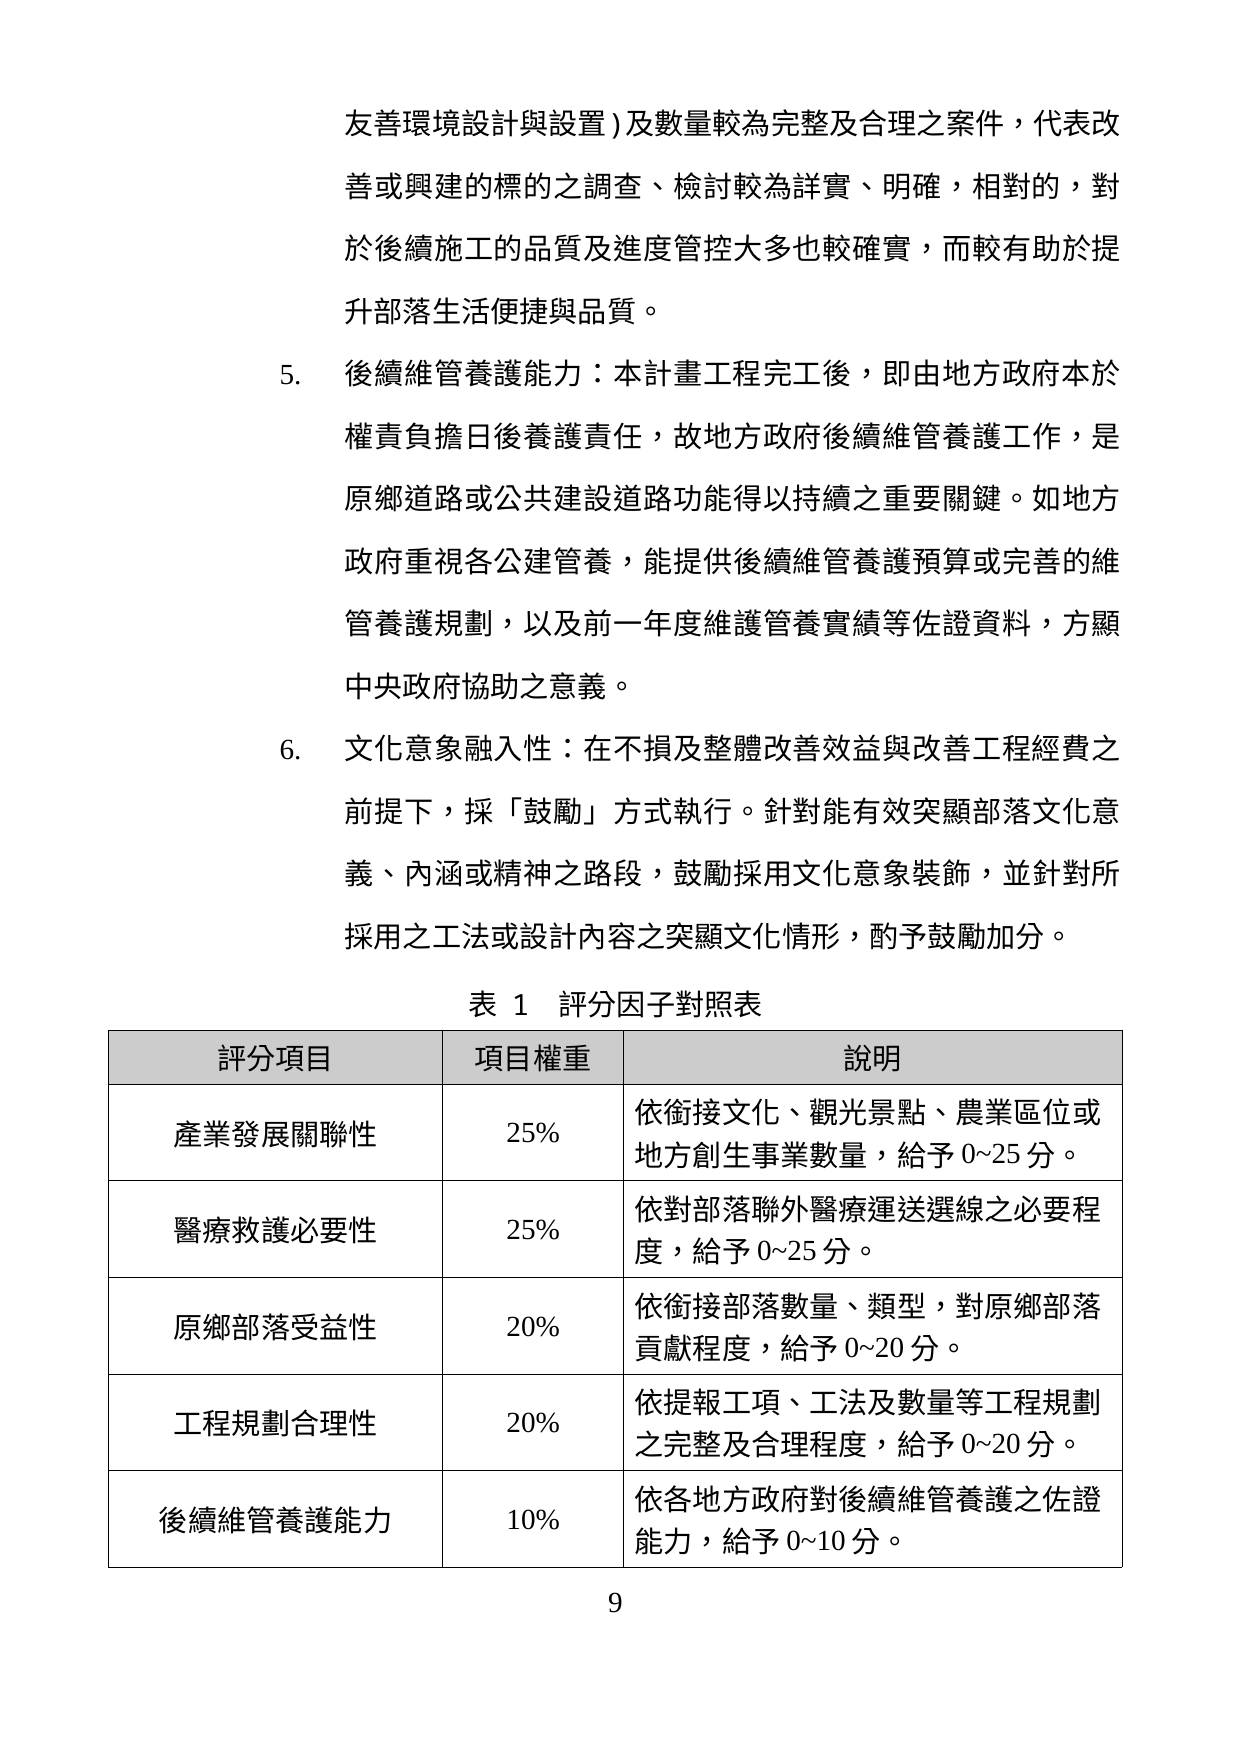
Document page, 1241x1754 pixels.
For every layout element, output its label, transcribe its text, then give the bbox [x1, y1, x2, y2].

table_cell 依銜接文化、觀光景點、農業區位或地方創生事業數量，給予0~25分。 [624, 1085, 1122, 1180]
table_header 項目權重 [443, 1031, 623, 1084]
table_cell 工程規劃合理性 [109, 1375, 442, 1470]
table_cell 25% [443, 1085, 623, 1180]
list 後續維管養護能力：本計畫工程完工後，即由地方政府本於權責負擔日後養護責任，故地方政府後續維管養護工作，是原鄉道路或公共建設道路功能得以持續之重要關鍵。如地方政府重視各公建管養，能提供後續維管養護預算或完善的維管養護規劃，以及前一年度維護管養實績等佐證資料，方顯中央政府協助之意義。 [279, 330, 1122, 705]
list 文化意象融入性：在不損及整體改善效益與改善工程經費之前提下，採「鼓勵」方式執行。針對能有效突顯部落文化意義、內涵或精神之路段，鼓勵採用文化意象裝飾，並針對所採用之工法或設計內容之突顯文化情形，酌予鼓勵加分。 [279, 705, 1122, 955]
table_cell 原鄉部落受益性 [109, 1278, 442, 1373]
table_cell 10% [443, 1471, 623, 1567]
table_cell 依銜接部落數量、類型，對原鄉部落貢獻程度，給予0~20分。 [624, 1278, 1122, 1373]
table_cell 依提報工項、工法及數量等工程規劃之完整及合理程度，給予0~20分。 [624, 1375, 1122, 1470]
table_cell 20% [443, 1278, 623, 1373]
table_cell 醫療救護必要性 [109, 1181, 442, 1277]
table_cell 依對部落聯外醫療運送選線之必要程度，給予0~25分。 [624, 1181, 1122, 1277]
table_header 說明 [624, 1031, 1122, 1084]
table_cell 產業發展關聯性 [109, 1085, 442, 1180]
list 友善環境設計與設置)及數量較為完整及合理之案件，代表改善或興建的標的之調查、檢討較為詳實、明確，相對的，對於後續施工的品質及進度管控大多也較確實，而較有助於提升部落生活便捷與品質。 [279, 80, 1122, 330]
table_cell 後續維管養護能力 [109, 1471, 442, 1567]
table_cell 20% [443, 1375, 623, 1470]
table_cell 25% [443, 1181, 623, 1277]
table_cell 依各地方政府對後續維管養護之佐證能力，給予0~10分。 [624, 1471, 1122, 1567]
text 表 1 評分因子對照表 [108, 961, 1122, 1023]
table_header 評分項目 [109, 1031, 442, 1084]
